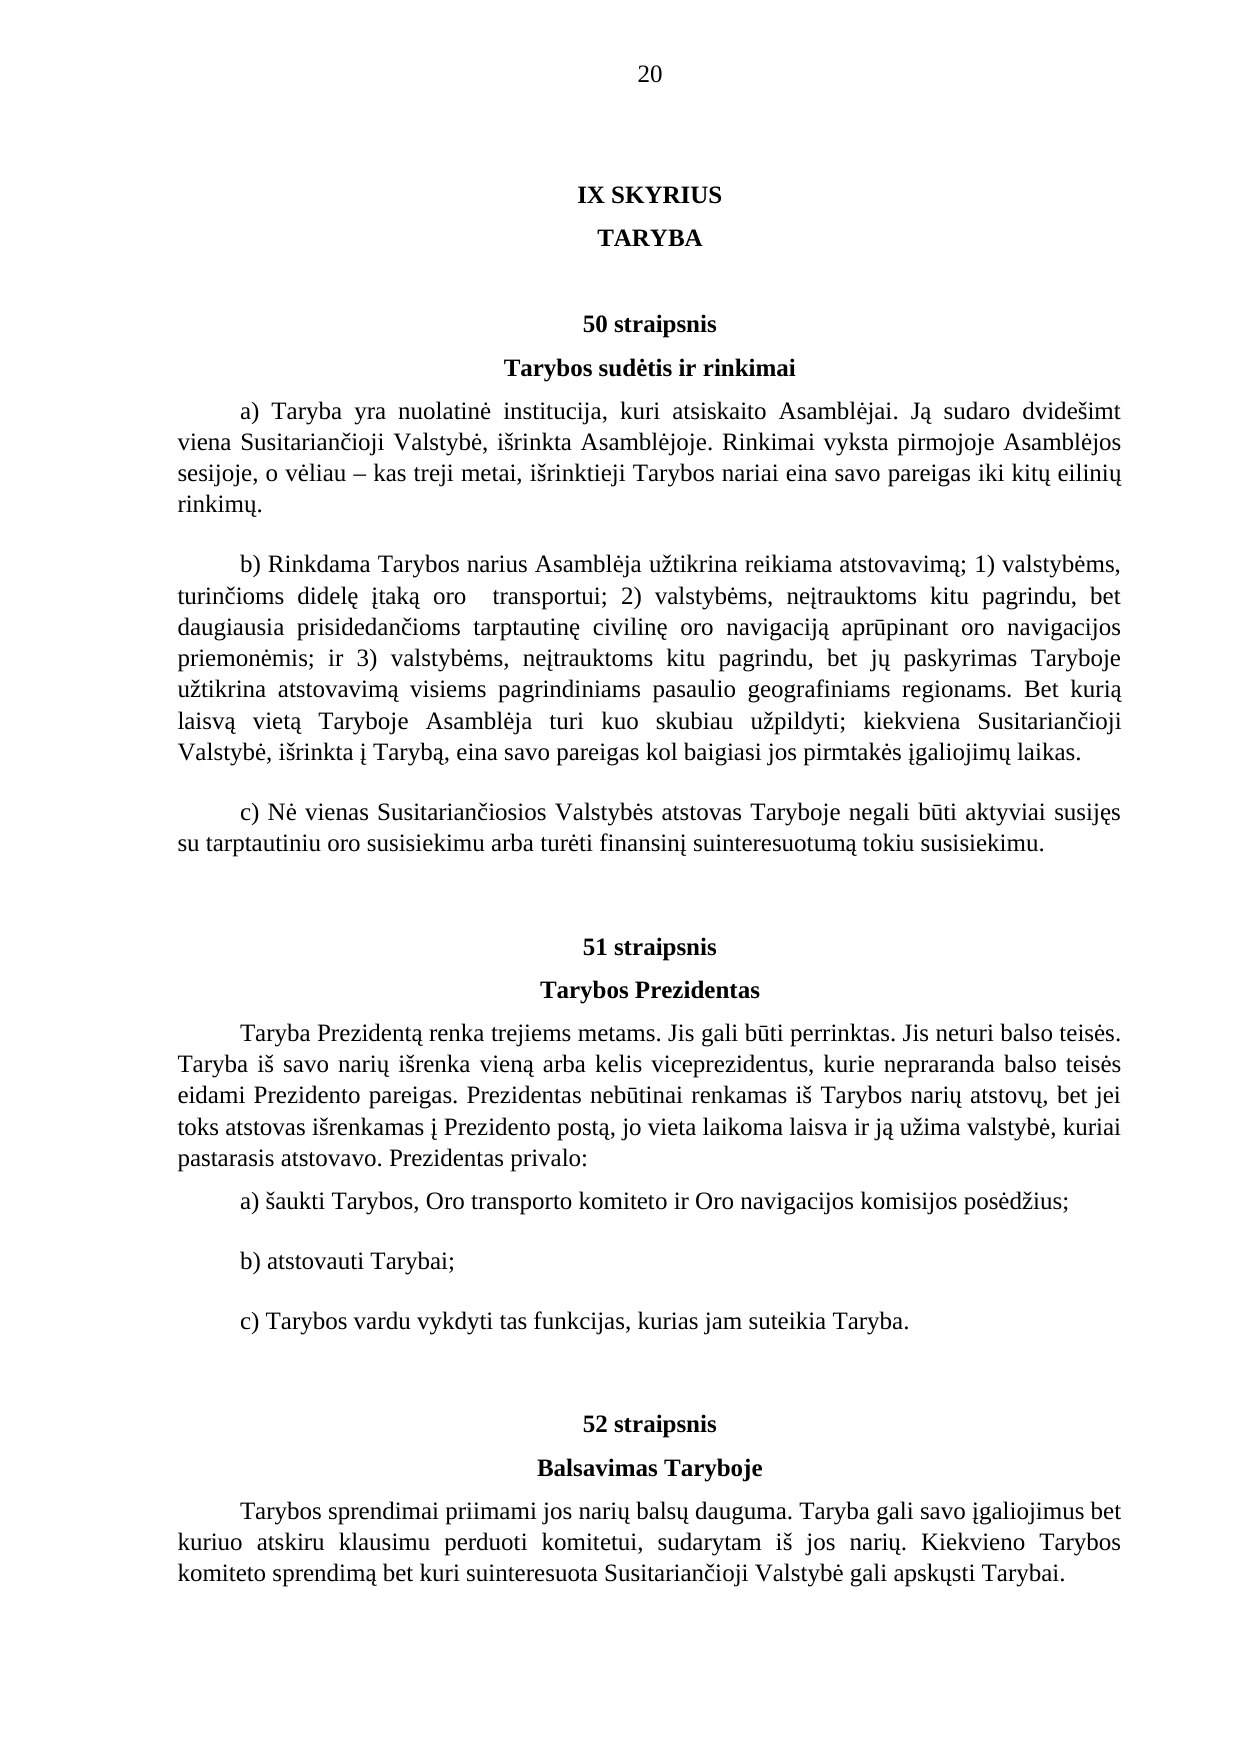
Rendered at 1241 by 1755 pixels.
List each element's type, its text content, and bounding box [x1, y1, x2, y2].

text b) Rinkdama Tarybos narius Asamblėja užtikrina reikiama atstovavimą; 1) valstybėms, turinčioms didelę įtaką oro transportui; 2) valstybėms, neįtrauktoms kitu pagrindu, bet daugiausia prisidedančioms tarptautinę civilinę oro navigaciją aprūpinant oro navigacijos priemonėmis; ir 3) valstybėms, neįtrauktoms kitu pagrindu, bet jų paskyrimas Taryboje užtikrina atstovavimą visiems pagrindiniams pasaulio geografiniams regionams. Bet kurią laisvą vietą Taryboje Asamblėja turi kuo skubiau užpildyti; kiekviena Susitariančioji Valstybė, išrinkta į Tarybą, eina savo pareigas kol baigiasi jos pirmtakės įgaliojimų laikas. [177, 547, 1122, 766]
text a) Taryba yra nuolatinė institucija, kuri atsiskaito Asamblėjai. Ją sudaro dvidešimt viena Susitariančioji Valstybė, išrinkta Asamblėjoje. Rinkimai vyksta pirmojoje Asamblėjos sesijoje, o vėliau – kas treji metai, išrinktieji Tarybos nariai eina savo pareigas iki kitų eilinių rinkimų. [177, 393, 1122, 518]
text Tarybos Prezidentas [177, 972, 1122, 1003]
text TARYBA [177, 220, 1122, 252]
text c) Nė vienas Susitariančiosios Valstybės atstovas Taryboje negali būti aktyviai susijęs su tarptautiniu oro susisiekimu arba turėti finansinį suinteresuotumą tokiu susisiekimu. [177, 794, 1122, 857]
text 52 straipsnis [177, 1407, 1122, 1438]
text b) atstovauti Tarybai; [177, 1244, 1122, 1275]
text c) Tarybos vardu vykdyti tas funkcijas, kurias jam suteikia Taryba. [177, 1304, 1122, 1335]
text Taryba Prezidentą renka trejiems metams. Jis gali būti perrinktas. Jis neturi balso teisės. Taryba iš savo narių išrenka vieną arba kelis viceprezidentus, kurie nepraranda balso teisės eidami Prezidento pareigas. Prezidentas nebūtinai renkamas iš Tarybos narių atstovų, bet jei toks atstovas išrenkamas į Prezidento postą, jo vieta laikoma laisva ir ją užima valstybė, kuriai pastarasis atstovavo. Prezidentas privalo: [177, 1016, 1122, 1172]
text Tarybos sudėtis ir rinkimai [177, 350, 1122, 381]
text 50 straipsnis [177, 307, 1122, 338]
text a) šaukti Tarybos, Oro transporto komiteto ir Oro navigacijos komisijos posėdžius; [177, 1184, 1122, 1215]
text Tarybos sprendimai priimami jos narių balsų dauguma. Taryba gali savo įgaliojimus bet kuriuo atskiru klausimu perduoti komitetui, sudarytam iš jos narių. Kiekvieno Tarybos komiteto sprendimą bet kuri suinteresuota Susitariančioji Valstybė gali apskųsti Tarybai. [177, 1493, 1122, 1587]
text 51 straipsnis [177, 929, 1122, 960]
text Balsavimas Taryboje [177, 1450, 1122, 1481]
text IX SKYRIUS [177, 177, 1122, 208]
